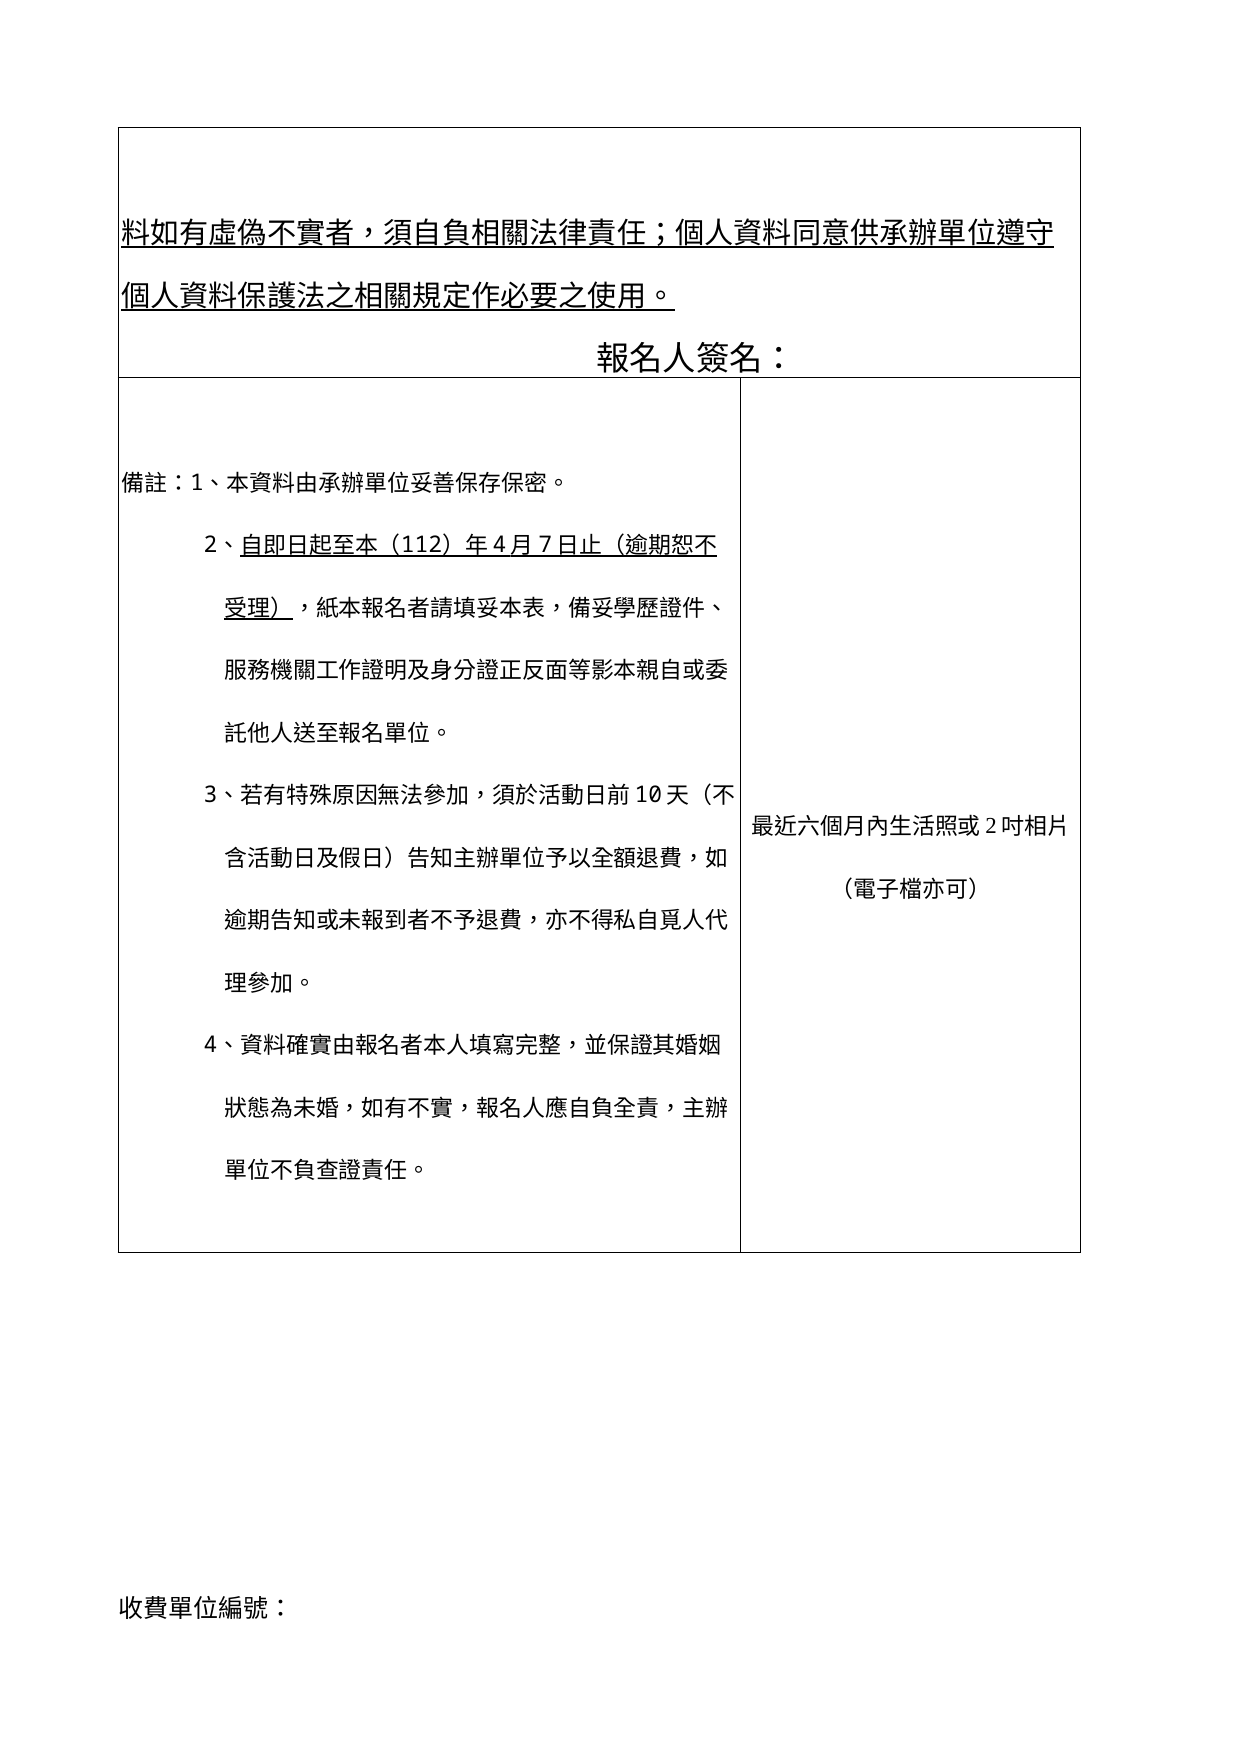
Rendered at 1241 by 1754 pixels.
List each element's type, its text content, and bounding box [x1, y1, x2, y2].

table_cell 最近六個月內生活照或2吋相片 （電子檔亦可） [741, 378, 1080, 1252]
text 收費單位編號： [118, 1564, 1137, 1627]
table_cell 料如有虛偽不實者，須自負相關法律責任；個人資料同意供承辦單位遵守個人資料保護法之相關規定作必要之使用。 報名人簽名： [119, 128, 1080, 377]
table_cell 備註：1、本資料由承辦單位妥善保存保密。 2、自即日起至本（112）年4月7日止（逾期恕不受理），紙本報名者請填妥本表，備妥學歷證件、服務機關工作證明及身分證正反面等影本親自或委託他人送至報名單位。 3、若有特殊原因無法參加，須於活動日前10天（不含活動日及假日）告知主辦單位予以全額退費，如逾期告知或未報到者不予退費，亦不得私自覓人代理參加。 4、資料確實由報名者本人填寫完整，並保證其婚姻狀態為未婚，如有不實，報名人應自負全責，主辦單位不負查證責任。 [119, 378, 740, 1252]
